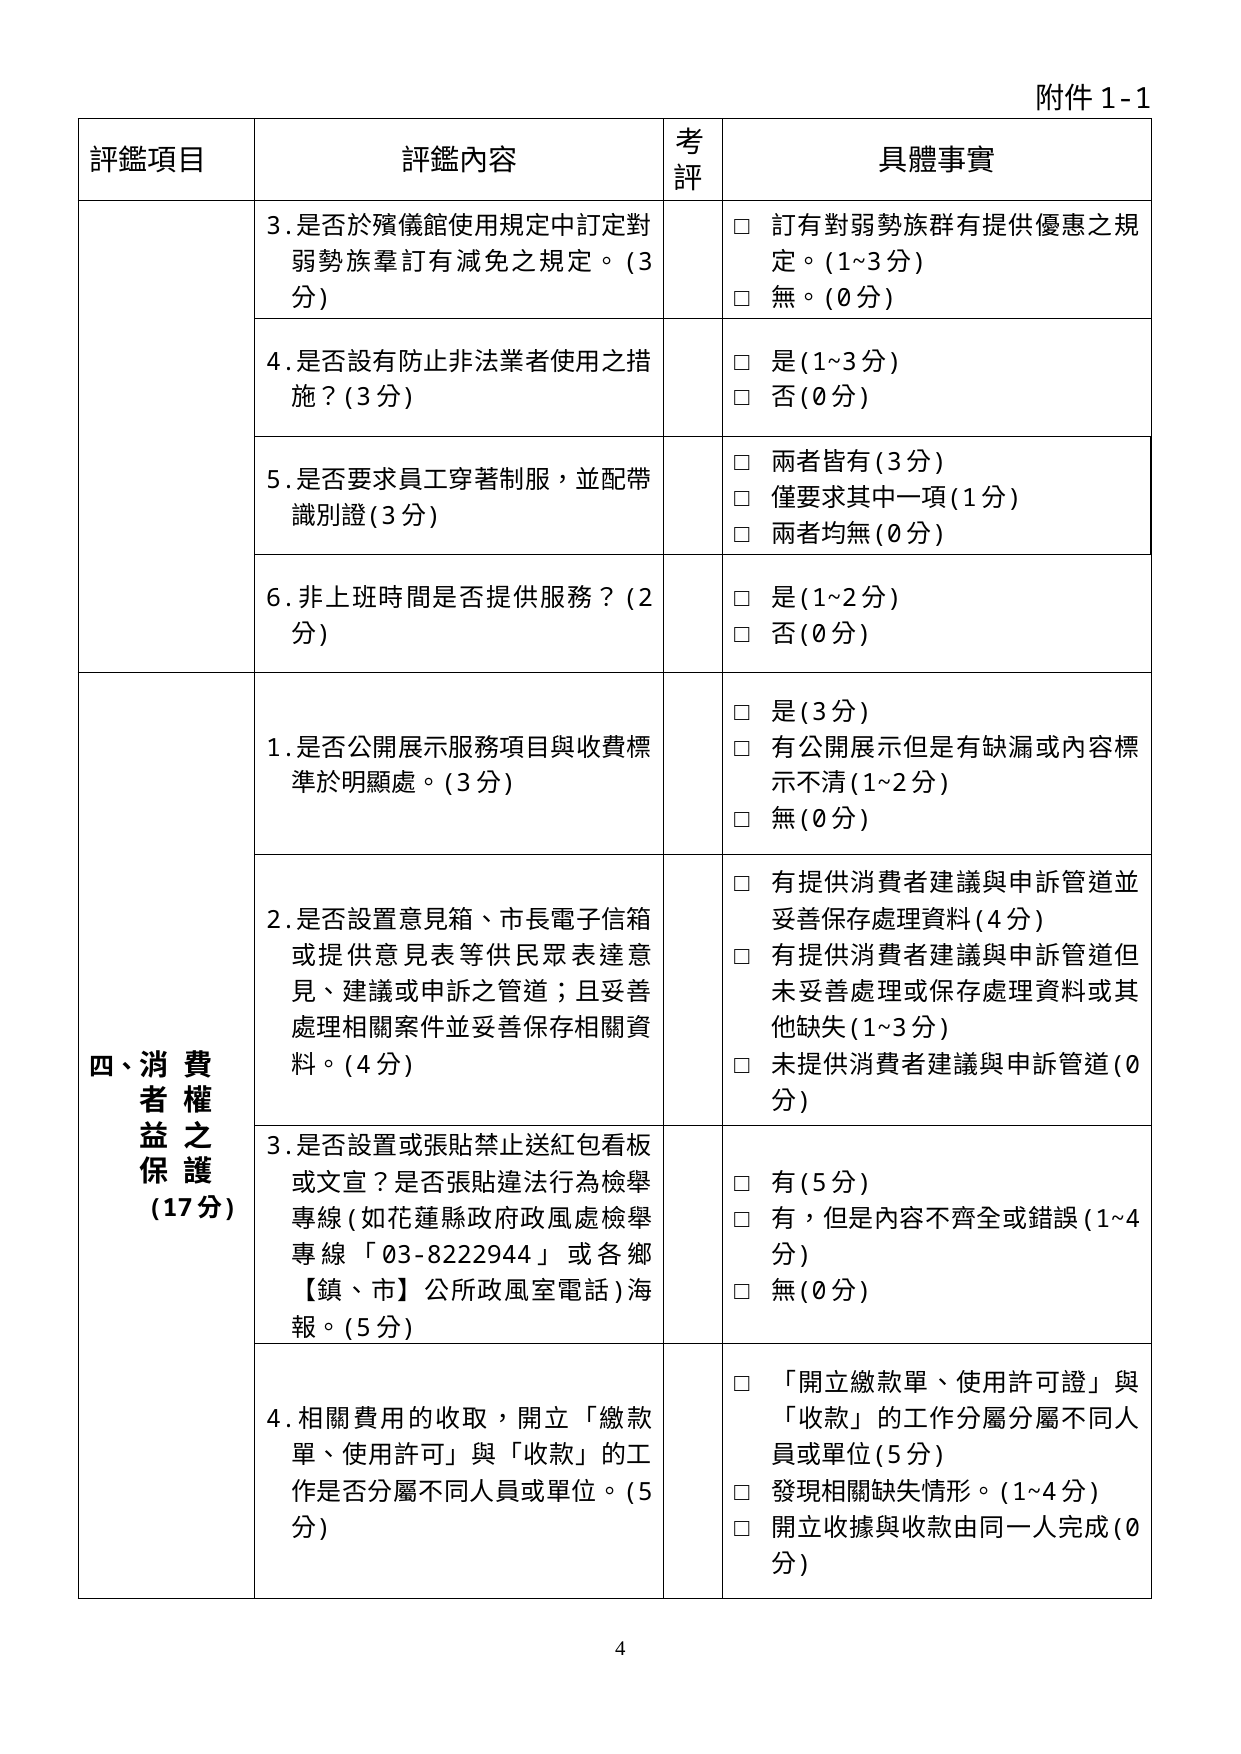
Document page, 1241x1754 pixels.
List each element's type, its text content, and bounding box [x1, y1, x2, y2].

table_cell [664, 855, 722, 1125]
table_cell 4.相關費用的收取，開立「繳款單、使用許可」與「收款」的工作是否分屬不同人員或單位。(5分) [255, 1344, 663, 1598]
table_cell 是(3分) 有公開展示但是有缺漏或內容標示不清(1~2分) 無(0分) [723, 673, 1151, 854]
table_cell 2.是否設置意見箱、市長電子信箱或提供意見表等供民眾表達意見、建議或申訴之管道；且妥善處理相關案件並妥善保存相關資料。(4分) [255, 855, 663, 1125]
table_cell 是(1~3分) 否(0分) [723, 319, 1151, 436]
table_cell [664, 555, 722, 672]
table_cell 有提供消費者建議與申訴管道並妥善保存處理資料(4分) 有提供消費者建議與申訴管道但未妥善處理或保存處理資料或其他缺失(1~3分) 未提供消費者建議與申訴管道(0分) [723, 855, 1151, 1125]
table_cell 5.是否要求員工穿著制服，並配帶識別證(3分) [255, 437, 663, 554]
table_cell 是(1~2分) 否(0分) [723, 555, 1151, 672]
table_cell 「開立繳款單、使用許可證」與「收款」的工作分屬分屬不同人員或單位(5分) 發現相關缺失情形。(1~4分) 開立收據與收款由同一人完成(0分) [723, 1344, 1151, 1598]
table_header 評鑑內容 [255, 119, 663, 200]
table_header 評鑑項目 [79, 119, 254, 200]
table_cell 有(5分) 有，但是內容不齊全或錯誤(1~4分) 無(0分) [723, 1126, 1151, 1343]
table_cell 1.是否公開展示服務項目與收費標準於明顯處。(3分) [255, 673, 663, 854]
table_cell [79, 201, 254, 672]
table_header 考評 [664, 119, 722, 200]
table_cell 四、消 費 者 權 益 之 保 護 (17分) [79, 673, 254, 1598]
table_cell 6.非上班時間是否提供服務？(2分) [255, 555, 663, 672]
table_cell 訂有對弱勢族群有提供優惠之規定。(1~3分) 無。(0分) [723, 201, 1151, 318]
table_cell [664, 437, 722, 554]
table_header 具體事實 [723, 119, 1151, 200]
table_cell [664, 319, 722, 436]
table_cell [664, 1126, 722, 1343]
table_cell 3.是否於殯儀館使用規定中訂定對弱勢族羣訂有減免之規定。(3分) [255, 201, 663, 318]
table_cell 3.是否設置或張貼禁止送紅包看板或文宣？是否張貼違法行為檢舉專線(如花蓮縣政府政風處檢舉專線「03-8222944」或各鄉【鎮、市】公所政風室電話)海報。(5分) [255, 1126, 663, 1343]
table_cell [664, 673, 722, 854]
table_cell 4.是否設有防止非法業者使用之措施？(3分) [255, 319, 663, 436]
table_cell 兩者皆有(3分) 僅要求其中一項(1分) 兩者均無(0分) [723, 437, 1150, 554]
table_cell [664, 1344, 722, 1598]
table_cell [664, 201, 722, 318]
